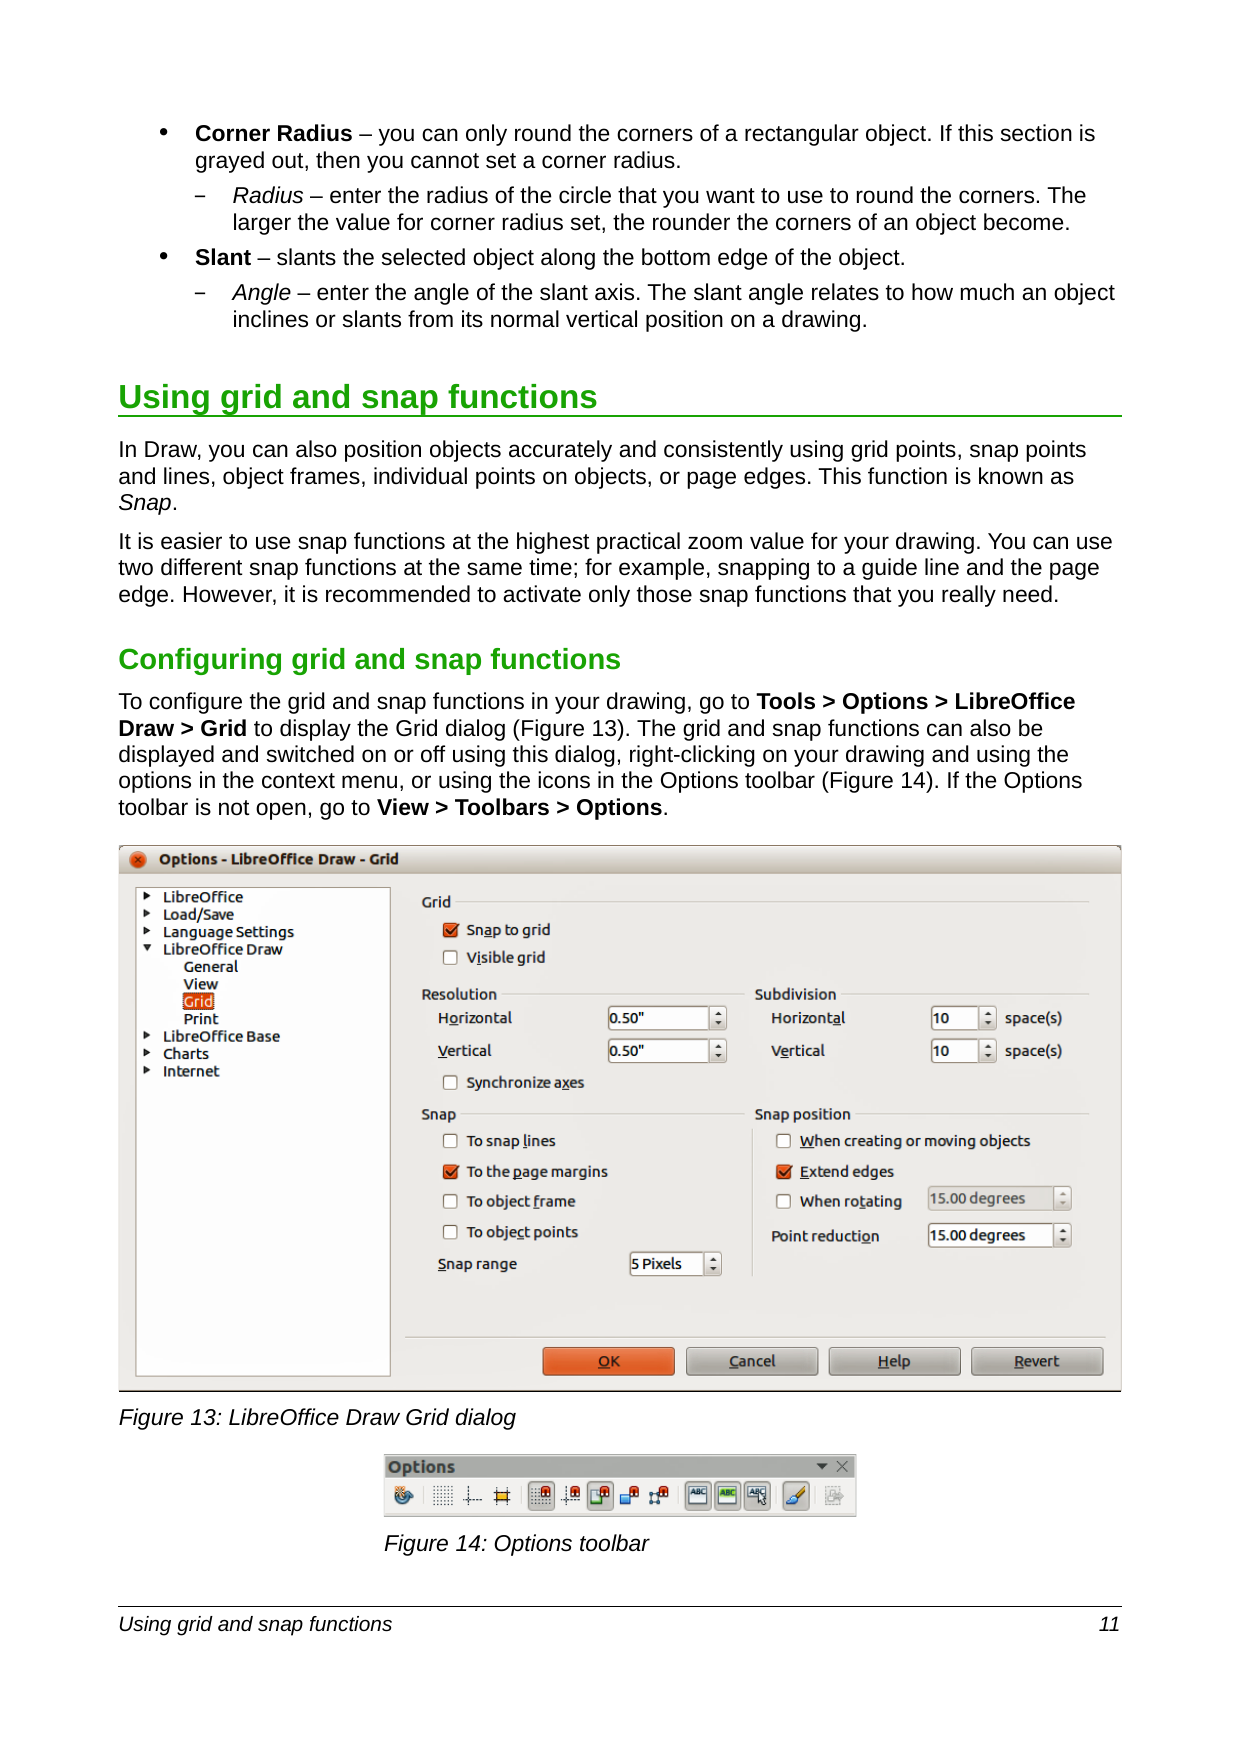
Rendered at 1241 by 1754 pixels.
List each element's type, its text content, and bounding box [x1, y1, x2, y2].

picture [383, 1454, 857, 1517]
text Figure 14: Options toolbar [384, 1529, 856, 1556]
picture [118, 845, 1122, 1391]
list Corner Radius – you can only round the corners of a rectangular object. If this section is grayed out, then you cannot set a corner radius. [156, 118, 1122, 174]
text In Draw, you can also position objects accurately and consistently using grid points, snap points and lines, object frames, individual points on objects, or page edges. This function is known as Snap. [118, 436, 1122, 515]
text It is easier to use snap functions at the highest practical zoom value for your drawing. You can use two different snap functions at the same time; for example, snapping to a guide line and the page edge. However, it is recommended to activate only those snap functions that you really need. [118, 528, 1122, 607]
subtitle Using grid and snap functions [118, 377, 1122, 415]
list Radius – enter the radius of the circle that you want to use to round the corners. The larger the value for corner radius set, the rounder the corners of an object become. [193, 180, 1122, 235]
text Figure 13: LibreOffice Draw Grid dialog [119, 1403, 1121, 1430]
list Slant – slants the selected object along the bottom edge of the object. [156, 242, 1122, 271]
list Angle – enter the angle of the slant axis. The slant angle relates to how much an object inclines or slants from its normal vertical position on a drawing. [193, 277, 1122, 333]
subtitle Configuring grid and snap functions [118, 642, 1122, 676]
text To configure the grid and snap functions in your drawing, go to Tools > Options > LibreOffice Draw > Grid to display the Grid dialog (Figure 13). The grid and snap functions can also be displayed and switched on or off using this dialog, right-clicking on your drawing and using the options in the context menu, or using the icons in the Options toolbar (Figure 14). If the Options toolbar is not open, go to View > Toolbars > Options. [118, 688, 1122, 820]
